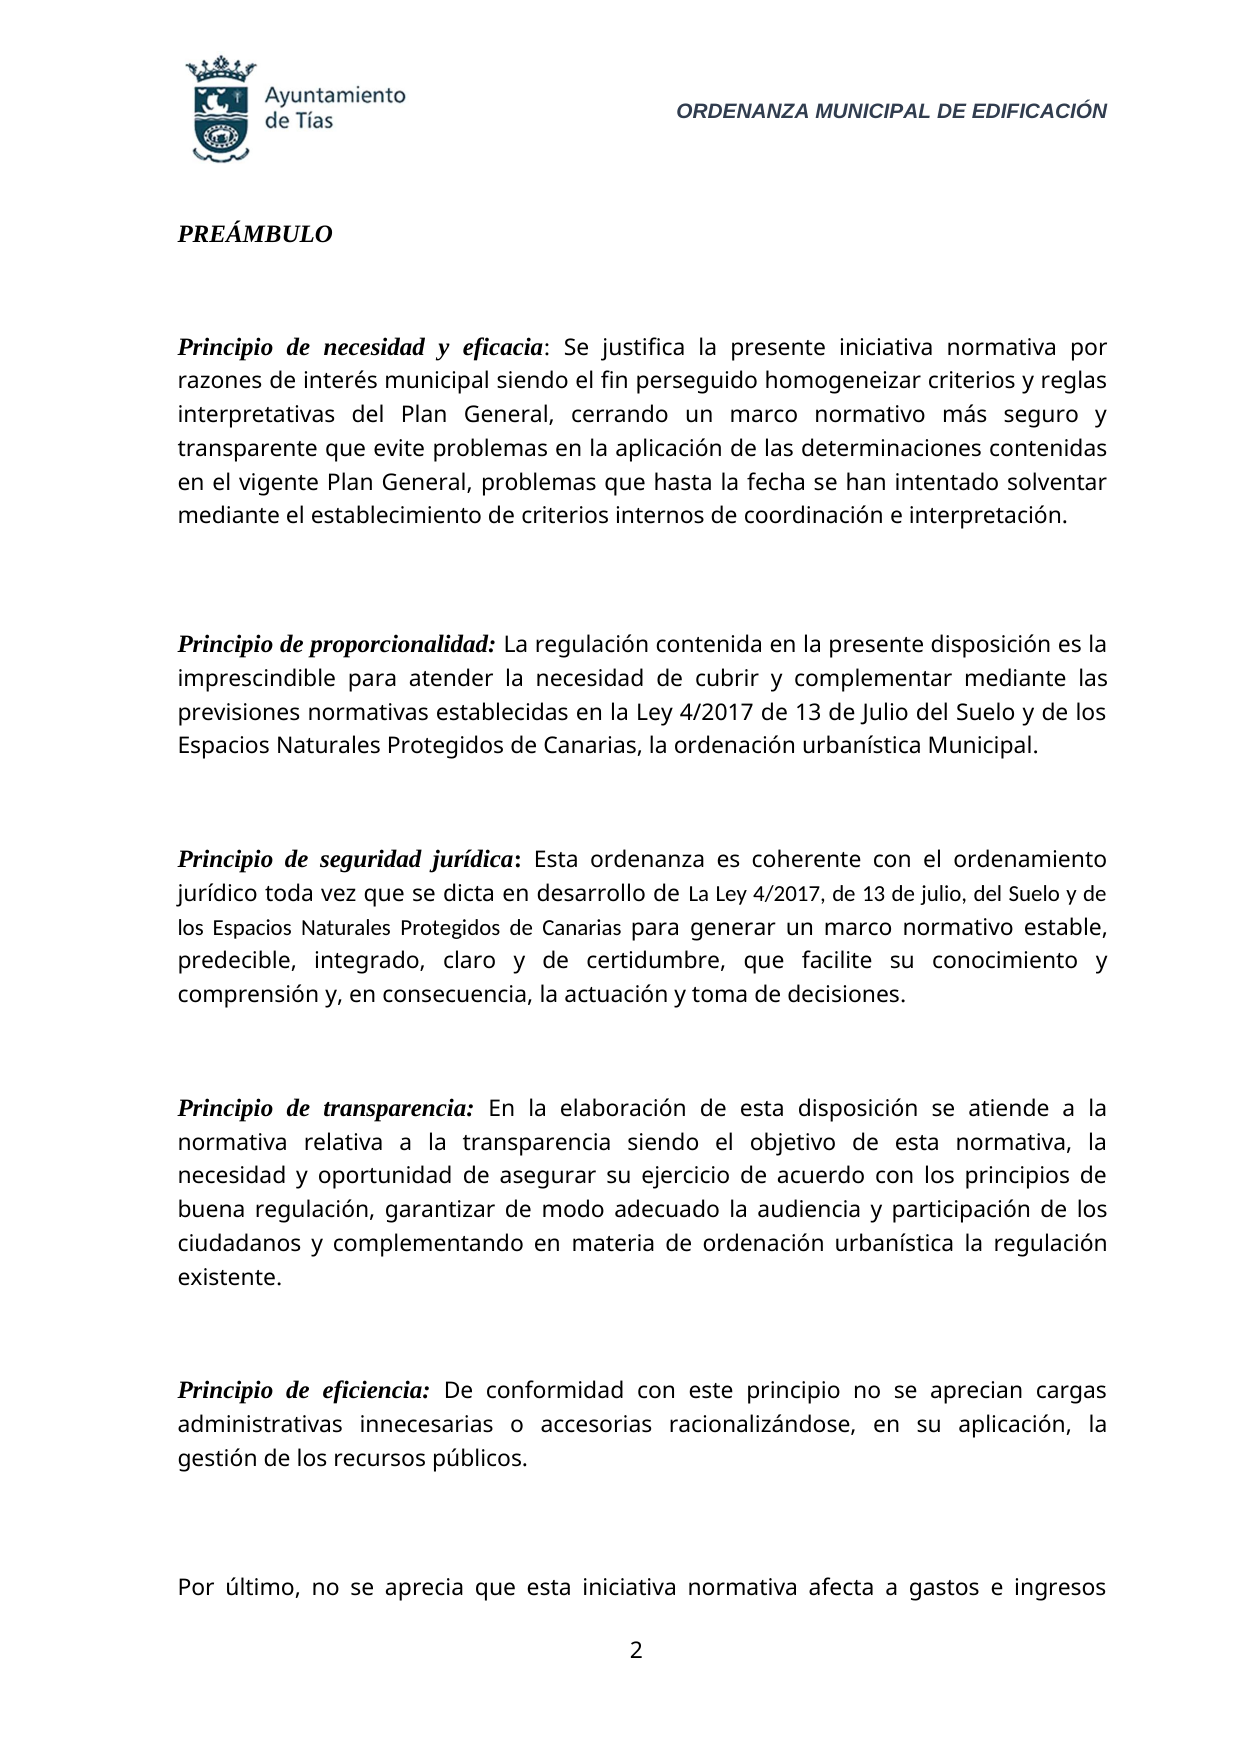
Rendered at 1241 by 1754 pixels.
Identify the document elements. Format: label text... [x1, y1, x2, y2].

text Principio de proporcionalidad: La regulación contenida en la presente disposición es la imprescindible para atender la necesidad de cubrir y complementar mediante las previsiones normativas establecidas en la Ley 4/2017 de 13 de Julio del Suelo y de los Espacios Naturales Protegidos de Canarias, la ordenación urbanística Municipal. [177, 628, 1108, 760]
text Principio de eficiencia: De conformidad con este principio no se aprecian cargas administrativas innecesarias o accesorias racionalizándose, en su aplicación, la gestión de los recursos públicos. [177, 1374, 1108, 1473]
text Por último, no se aprecia que esta iniciativa normativa afecta a gastos e ingresos [177, 1571, 1108, 1602]
text Principio de necesidad y eficacia: Se justifica la presente iniciativa normativa por razones de interés municipal siendo el fin perseguido homogeneizar criterios y reglas interpretativas del Plan General, cerrando un marco normativo más seguro y transparente que evite problemas en la aplicación de las determinaciones contenidas en el vigente Plan General, problemas que hasta la fecha se han intentado solventar mediante el establecimiento de criterios internos de coordinación e interpretación. [177, 331, 1108, 531]
picture [184, 51, 409, 164]
text PREÁMBULO [177, 219, 1121, 248]
text Principio de seguridad jurídica: Esta ordenanza es coherente con el ordenamiento jurídico toda vez que se dicta en desarrollo de La Ley 4/2017, de 13 de julio, del Suelo y de los Espacios Naturales Protegidos de Canarias para generar un marco normativo estable, predecible, integrado, claro y de certidumbre, que facilite su conocimiento y comprensión y, en consecuencia, la actuación y toma de decisiones. [177, 843, 1108, 1009]
text Principio de transparencia: En la elaboración de esta disposición se atiende a la normativa relativa a la transparencia siendo el objetivo de esta normativa, la necesidad y oportunidad de asegurar su ejercicio de acuerdo con los principios de buena regulación, garantizar de modo adecuado la audiencia y participación de los ciudadanos y complementando en materia de ordenación urbanística la regulación existente. [177, 1092, 1108, 1292]
